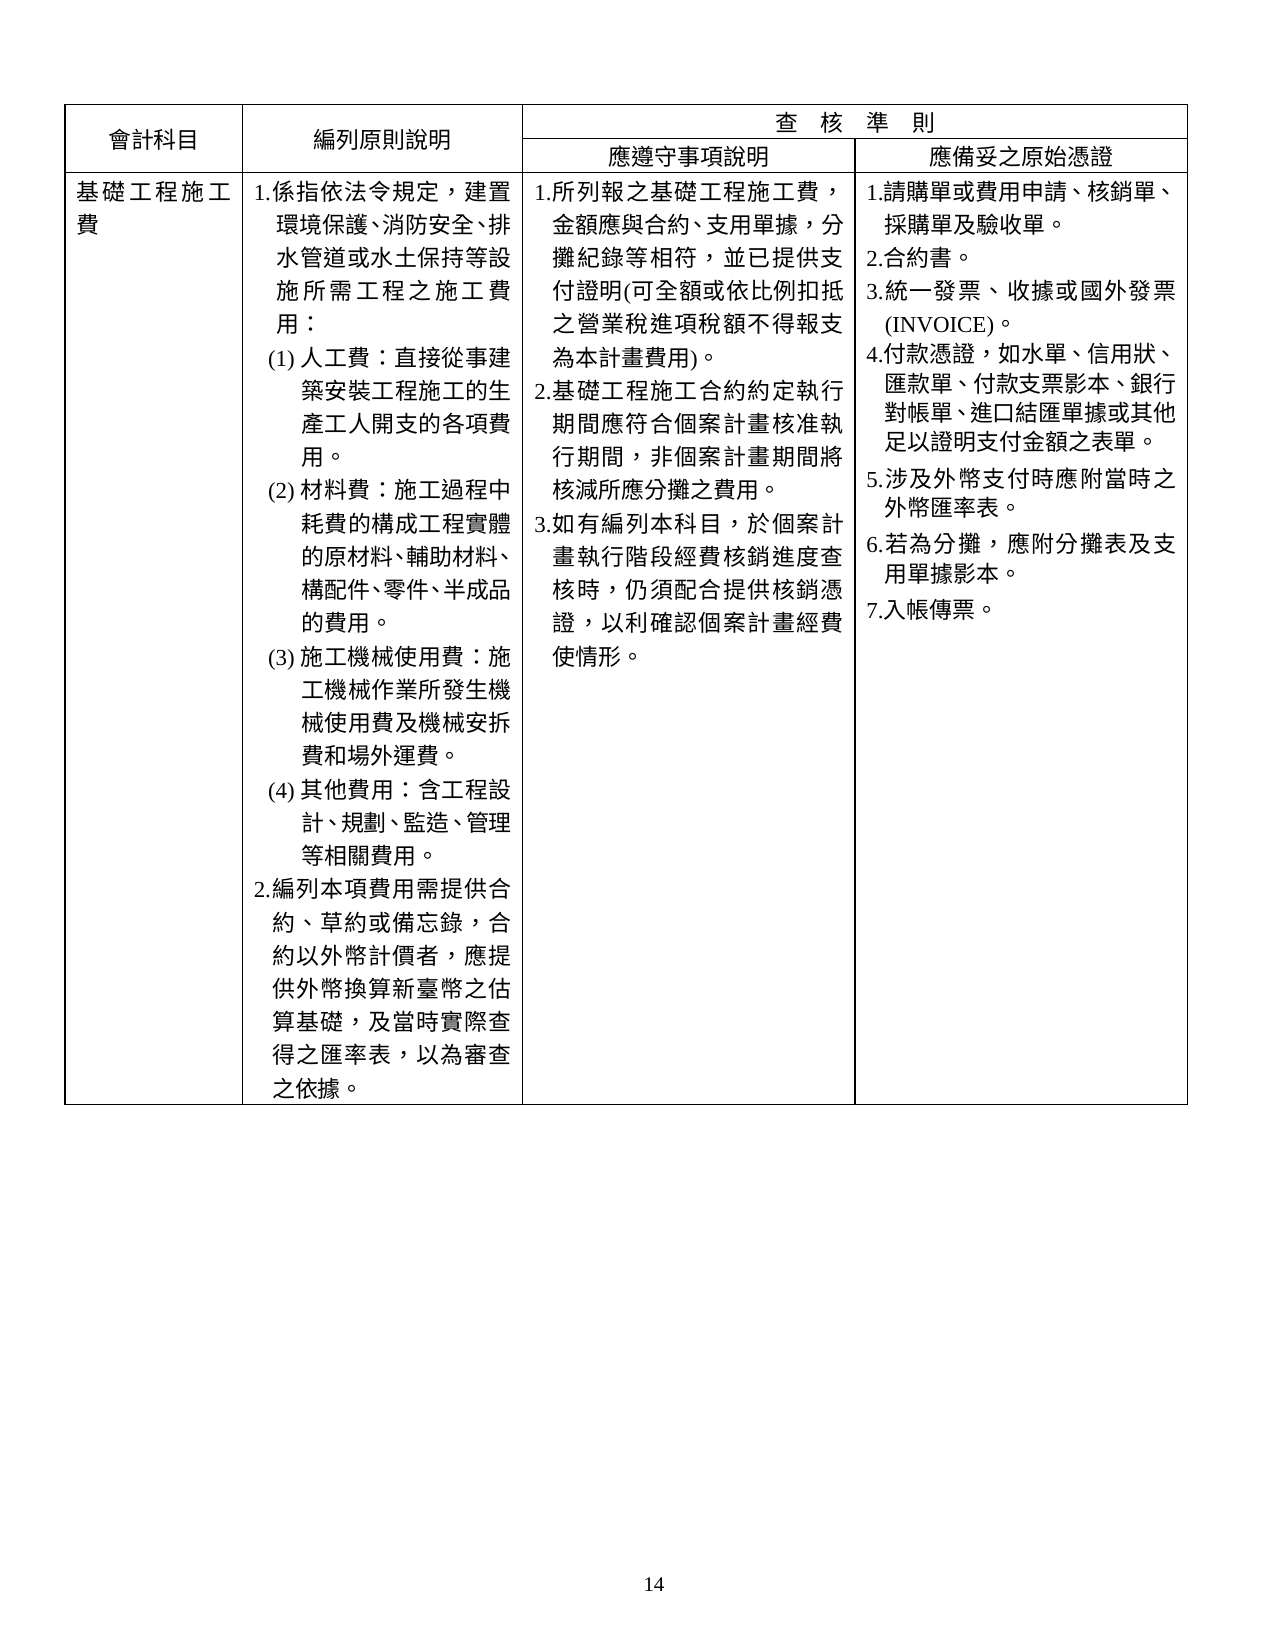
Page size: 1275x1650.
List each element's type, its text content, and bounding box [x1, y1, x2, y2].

table_cell 1.係指依法令規定，建置環境保護、消防安全、排水管道或水土保持等設施所需工程之施工費用： 人工費：直接從事建築安裝工程施工的生產工人開支的各項費用。 材料費：施工過程中耗費的構成工程實體的原材料、輔助材料、構配件、零件、半成品的費用。 施工機械使用費：施工機械作業所發生機械使用費及機械安拆費和場外運費。 其他費用：含工程設計、規劃、監造、管理等相關費用。 2.編列本項費用需提供合約、草約或備忘錄，合約以外幣計價者，應提供外幣換算新臺幣之估算基礎，及當時實際查得之匯率表，以為審查之依據。 [243, 173, 522, 1104]
table_header 編列原則說明 [243, 105, 522, 172]
table_cell 應遵守事項說明 [523, 139, 854, 172]
table_cell 1.所列報之基礎工程施工費，金額應與合約、支用單據，分攤紀錄等相符，並已提供支付證明(可全額或依比例扣抵之營業稅進項稅額不得報支為本計畫費用)。 2.基礎工程施工合約約定執行期間應符合個案計畫核准執行期間，非個案計畫期間將核減所應分攤之費用。 3.如有編列本科目，於個案計畫執行階段經費核銷進度查核時，仍須配合提供核銷憑證，以利確認個案計畫經費使情形。 [523, 173, 854, 1104]
table_cell 基礎工程施工費 [66, 173, 242, 1104]
table_cell 應備妥之原始憑證 [856, 139, 1187, 172]
table_cell 1.請購單或費用申請、核銷單、採購單及驗收單。 2.合約書。 3.統一發票、收據或國外發票(INVOICE)。 4.付款憑證，如水單、信用狀、匯款單、付款支票影本、銀行對帳單、進口結匯單據或其他足以證明支付金額之表單。 5.涉及外幣支付時應附當時之外幣匯率表。 6.若為分攤，應附分攤表及支用單據影本。 7.入帳傳票。 [856, 173, 1187, 1104]
table_header 會計科目 [66, 105, 242, 172]
table_header 查 核 準 則 [523, 105, 1187, 138]
